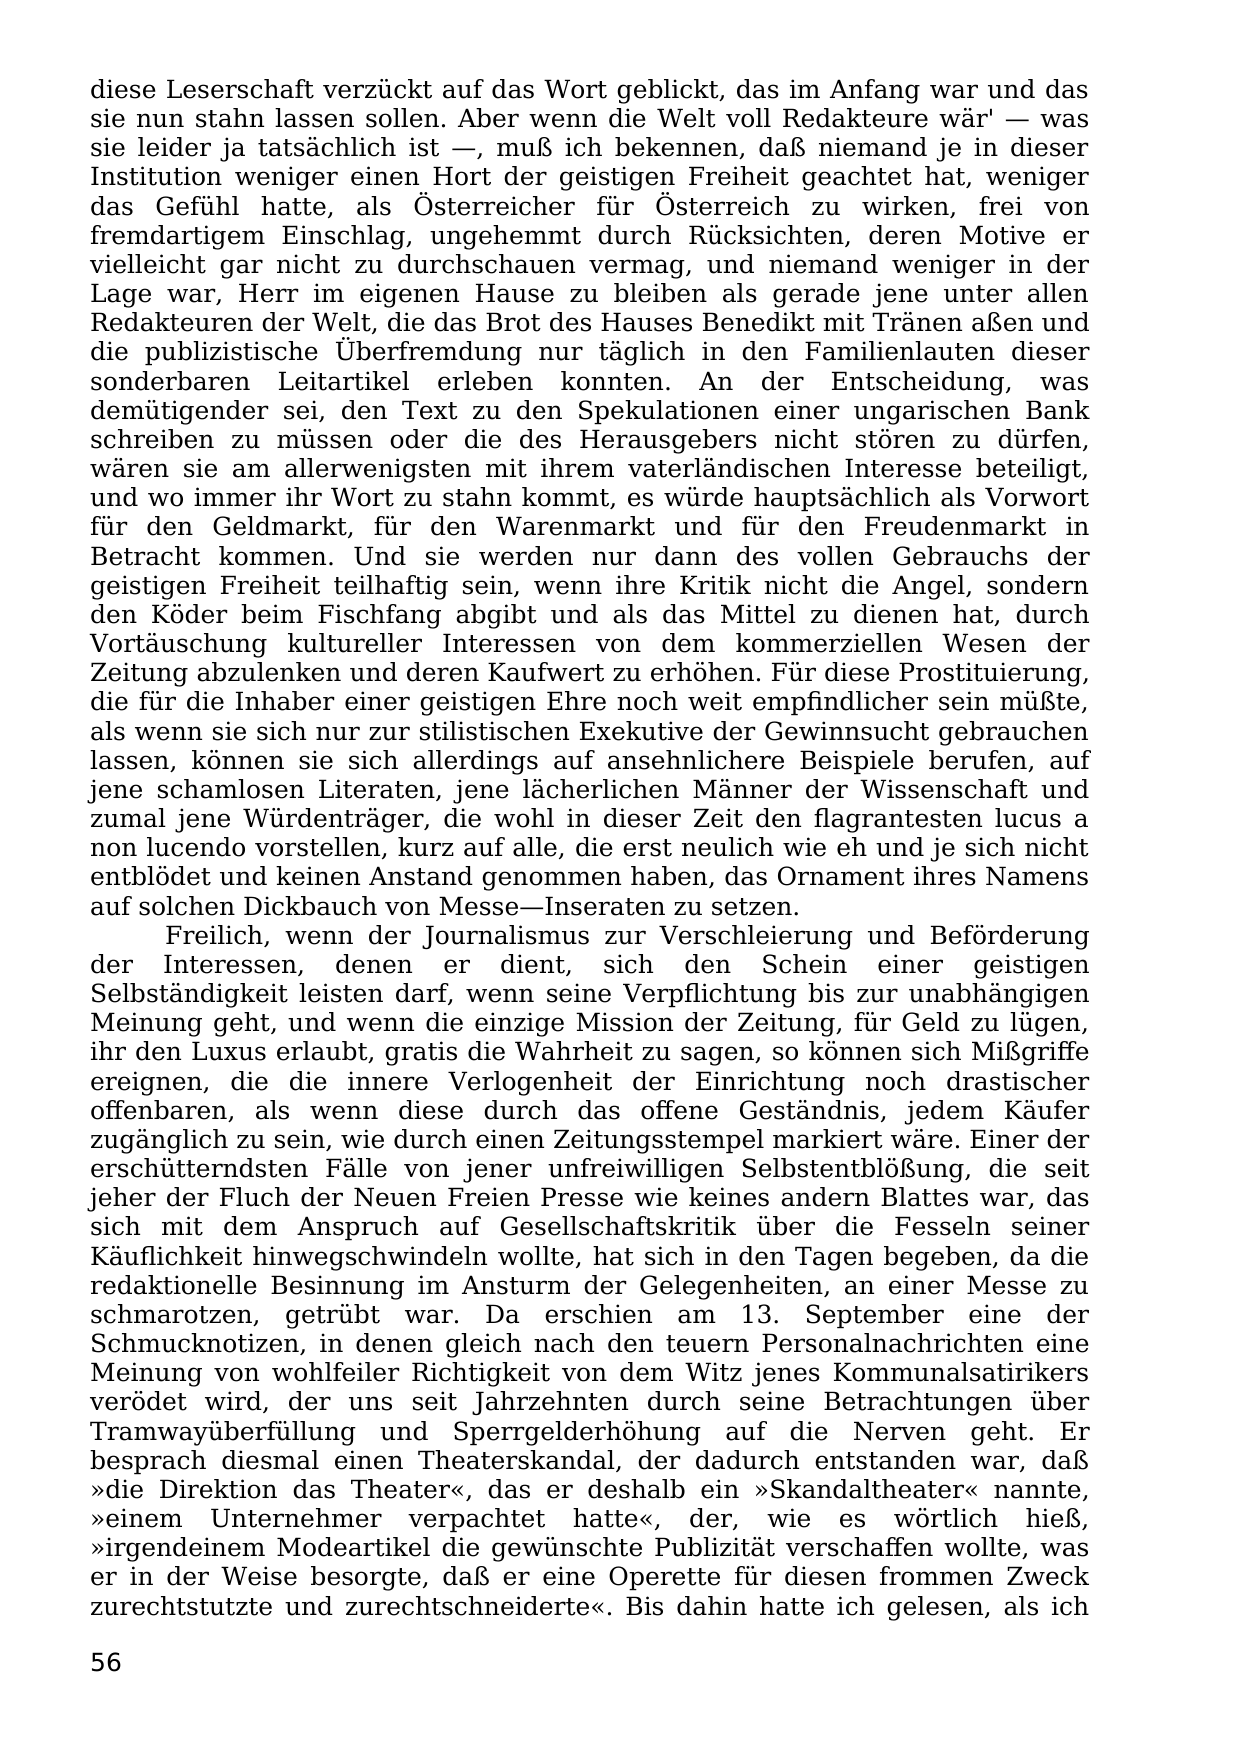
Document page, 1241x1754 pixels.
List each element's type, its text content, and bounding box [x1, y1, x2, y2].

text diese Leserschaft verzückt auf das Wort geblickt, das im Anfang war und das sie nun stahn lassen sollen. Aber wenn die Welt voll Redakteure wär' — was sie leider ja tatsächlich ist —, muß ich bekennen, daß niemand je in dieser Institution weniger einen Hort der geistigen Freiheit geachtet hat, weniger das Gefühl hatte, als Österreicher für Österreich zu wirken, frei von fremdartigem Einschlag, ungehemmt durch Rücksichten, deren Motive er vielleicht gar nicht zu durchschauen vermag, und niemand weniger in der Lage war, Herr im eigenen Hause zu bleiben als gerade jene unter allen Redakteuren der Welt, die das Brot des Hauses Benedikt mit Tränen aßen und die publizistische Überfremdung nur täglich in den Familienlauten dieser sonderbaren Leitartikel erleben konnten. An der Entscheidung, was demütigender sei, den Text zu den Spekulationen einer ungarischen Bank schreiben zu müssen oder die des Herausgebers nicht stören zu dürfen, wären sie am allerwenigsten mit ihrem vaterländischen Interesse beteiligt, und wo immer ihr Wort zu stahn kommt, es würde hauptsächlich als Vorwort für den Geldmarkt, für den Warenmarkt und für den Freudenmarkt in Betracht kommen. Und sie werden nur dann des vollen Gebrauchs der geistigen Freiheit teilhaftig sein, wenn ihre Kritik nicht die Angel, sondern den Köder beim Fischfang abgibt und als das Mittel zu dienen hat, durch Vortäuschung kultureller Interessen von dem kommerziellen Wesen der Zeitung abzulenken und deren Kaufwert zu erhöhen. Für diese Prostituierung, die für die Inhaber einer geistigen Ehre noch weit empfindlicher sein müßte, als wenn sie sich nur zur stilistischen Exekutive der Gewinnsucht gebrauchen lassen, können sie sich allerdings auf ansehnlichere Beispiele berufen, auf jene schamlosen Literaten, jene lächerlichen Männer der Wissenschaft und zumal jene Würdenträger, die wohl in dieser Zeit den flagrantesten lucus a non lucendo vorstellen, kurz auf alle, die erst neulich wie eh und je sich nicht entblödet und keinen Anstand genommen haben, das Ornament ihres Namens auf solchen Dickbauch von Messe—Inseraten zu setzen. [90, 75, 1091, 921]
text Freilich, wenn der Journalismus zur Verschleierung und Beförderung der Interessen, denen er dient, sich den Schein einer geistigen Selbständigkeit leisten darf, wenn seine Verpflichtung bis zur unabhängigen Meinung geht, und wenn die einzige Mission der Zeitung, für Geld zu lügen, ihr den Luxus erlaubt, gratis die Wahrheit zu sagen, so können sich Mißgriffe ereignen, die die innere Verlogenheit der Einrichtung noch drastischer offenbaren, als wenn diese durch das offene Geständnis, jedem Käufer zugänglich zu sein, wie durch einen Zeitungsstempel markiert wäre. Einer der erschütterndsten Fälle von jener unfreiwilligen Selbstentblößung, die seit jeher der Fluch der Neuen Freien Presse wie keines andern Blattes war, das sich mit dem Anspruch auf Gesellschaftskritik über die Fesseln seiner Käuflichkeit hinwegschwindeln wollte, hat sich in den Tagen begeben, da die redaktionelle Besinnung im Ansturm der Gelegenheiten, an einer Messe zu schmarotzen, getrübt war. Da erschien am 13. September eine der Schmucknotizen, in denen gleich nach den teuern Personalnachrichten eine Meinung von wohlfeiler Richtigkeit von dem Witz jenes Kommunalsatirikers verödet wird, der uns seit Jahrzehnten durch seine Betrachtungen über Tramwayüberfüllung und Sperrgelderhöhung auf die Nerven geht. Er besprach diesmal einen Theaterskandal, der dadurch entstanden war, daß »die Direktion das Theater«, das er deshalb ein »Skandaltheater« nannte, »einem Unternehmer verpachtet hatte«, der, wie es wörtlich hieß, »irgendeinem Modeartikel die gewünschte Publizität verschaffen wollte, was er in der Weise besorgte, daß er eine Operette für diesen frommen Zweck zurechtstutzte und zurechtschneiderte«. Bis dahin hatte ich gelesen, als ich [90, 921, 1091, 1621]
